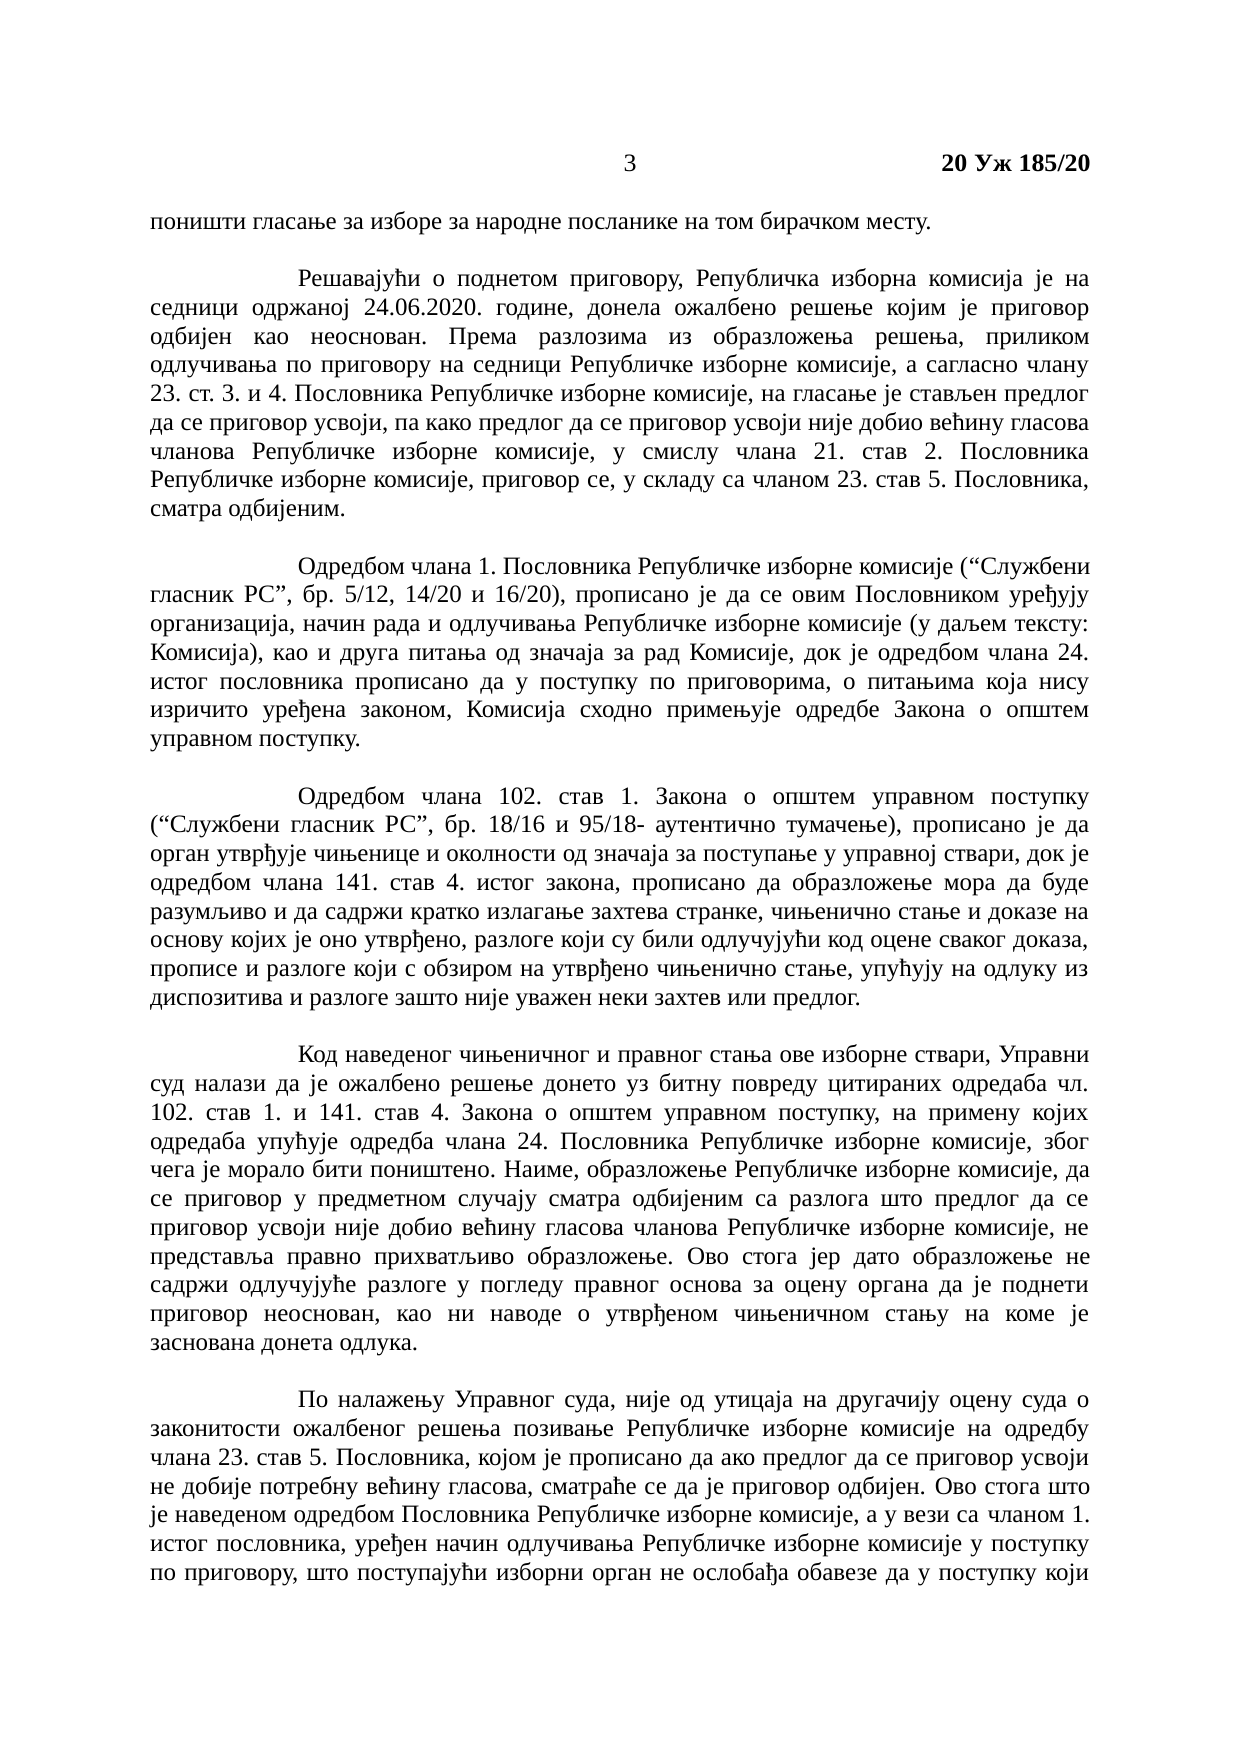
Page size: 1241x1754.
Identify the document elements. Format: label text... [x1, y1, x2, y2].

text Одредбом члана 1. Пословника Републичке изборне комисије (“Службени гласник РС”, бр. 5/12, 14/20 и 16/20), прописано је да се овим Пословником уређују организација, начин рада и одлучивања Републичке изборне комисије (у даљем тексту: Комисија), као и друга питања од значаја за рад Комисије, док је одредбом члана 24. истог пословника прописано да у поступку по приговорима, о питањима која нису изричито уређена законом, Комисија сходно примењује одредбе Закона о општем управном поступку. [150, 551, 1090, 752]
text Одредбом члана 102. став 1. Закона о општем управном поступку (“Службени гласник РС”, бр. 18/16 и 95/18- аутентично тумачење), прописано је да орган утврђује чињенице и околности од значаја за поступање у управној ствари, док је одредбом члана 141. став 4. истог закона, прописано да образложење мора да буде разумљиво и да садржи кратко излагање захтева странке, чињенично стање и доказе на основу којих је оно утврђено, разлоге који су били одлучујући код оцене сваког доказа, прописе и разлоге који с обзиром на утврђено чињенично стање, упућују на одлуку из диспозитива и разлоге зашто није уважен неки захтев или предлог. [150, 781, 1090, 1011]
text Решавајући о поднетом приговору, Републичка изборна комисија је на седници одржаној 24.06.2020. године, донела ожалбено решење којим је приговор одбијен као неоснован. Према разлозима из образложења решења, приликом одлучивања по приговору на седници Републичке изборне комисије, а сагласно члану 23. ст. 3. и 4. Пословника Републичке изборне комисије, на гласање је стављен предлог да се приговор усвоји, па како предлог да се приговор усвоји није добио већину гласова чланова Републичке изборне комисије, у смислу члана 21. став 2. Пословника Републичке изборне комисије, приговор се, у складу са чланом 23. став 5. Пословника, сматра одбијеним. [150, 263, 1090, 522]
text По налажењу Управног суда, није од утицаја на другачију оцену суда о законитости ожалбеног решења позивање Републичке изборне комисије на одредбу члана 23. став 5. Пословника, којом је прописано да ако предлог да се приговор усвоји не добије потребну већину гласова, сматраће се да је приговор одбијен. Ово стога што је наведеном одредбом Пословника Републичке изборне комисије, а у вези са чланом 1. истог пословника, уређен начин одлучивања Републичке изборне комисије у поступку по приговору, што поступајући изборни орган не ослобађа обавезе да у поступку који [150, 1384, 1090, 1586]
text Код наведеног чињеничног и правног стања ове изборне ствари, Управни суд налази да је ожалбено решење донето уз битну повреду цитираних одредаба чл. 102. став 1. и 141. став 4. Закона о општем управном поступку, на примену којих одредаба упућује одредба члана 24. Пословника Републичке изборне комисије, због чега је морало бити поништено. Наиме, образложење Републичке изборне комисије, да се приговор у предметном случају сматра одбијеним са разлога што предлог да се приговор усвоји није добио већину гласова чланова Републичке изборне комисије, не представља правно прихватљиво образложење. Ово стога јер дато образложење не садржи одлучујуће разлоге у погледу правног основа за оцену органа да је поднети приговор неоснован, као ни наводе о утврђеном чињеничном стању на коме је заснована донета одлука. [150, 1039, 1090, 1356]
text поништи гласање за изборе за народне посланике на том бирачком месту. [150, 206, 1090, 234]
